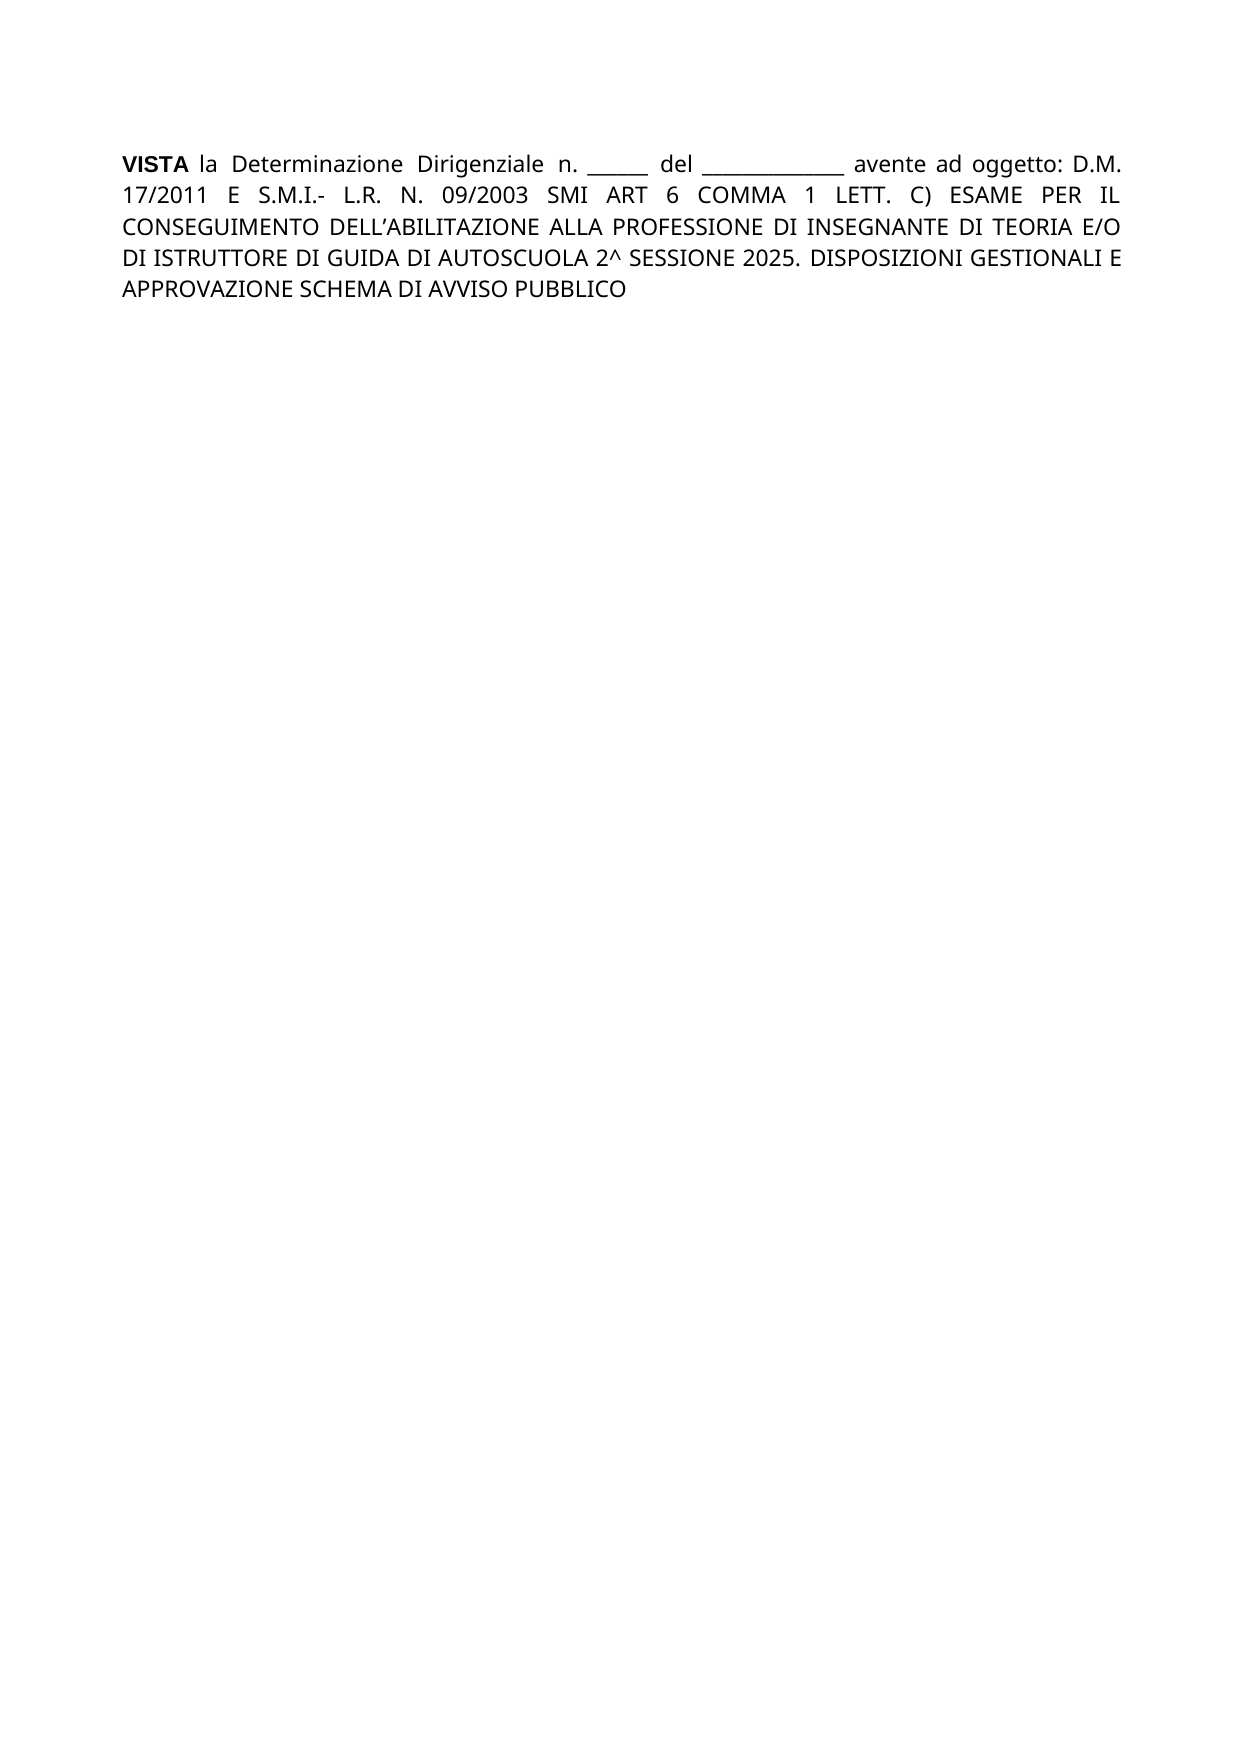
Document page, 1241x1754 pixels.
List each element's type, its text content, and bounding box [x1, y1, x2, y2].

text VISTA la Determinazione Dirigenziale n. ______ del ______________ avente ad oggetto: D.M. 17/2011 E S.M.I.- L.R. N. 09/2003 SMI ART 6 COMMA 1 LETT. C) ESAME PER IL CONSEGUIMENTO DELL’ABILITAZIONE ALLA PROFESSIONE DI INSEGNANTE DI TEORIA E/O DI ISTRUTTORE DI GUIDA DI AUTOSCUOLA 2^ SESSIONE 2025. DISPOSIZIONI GESTIONALI E APPROVAZIONE SCHEMA DI AVVISO PUBBLICO [122, 148, 1122, 304]
